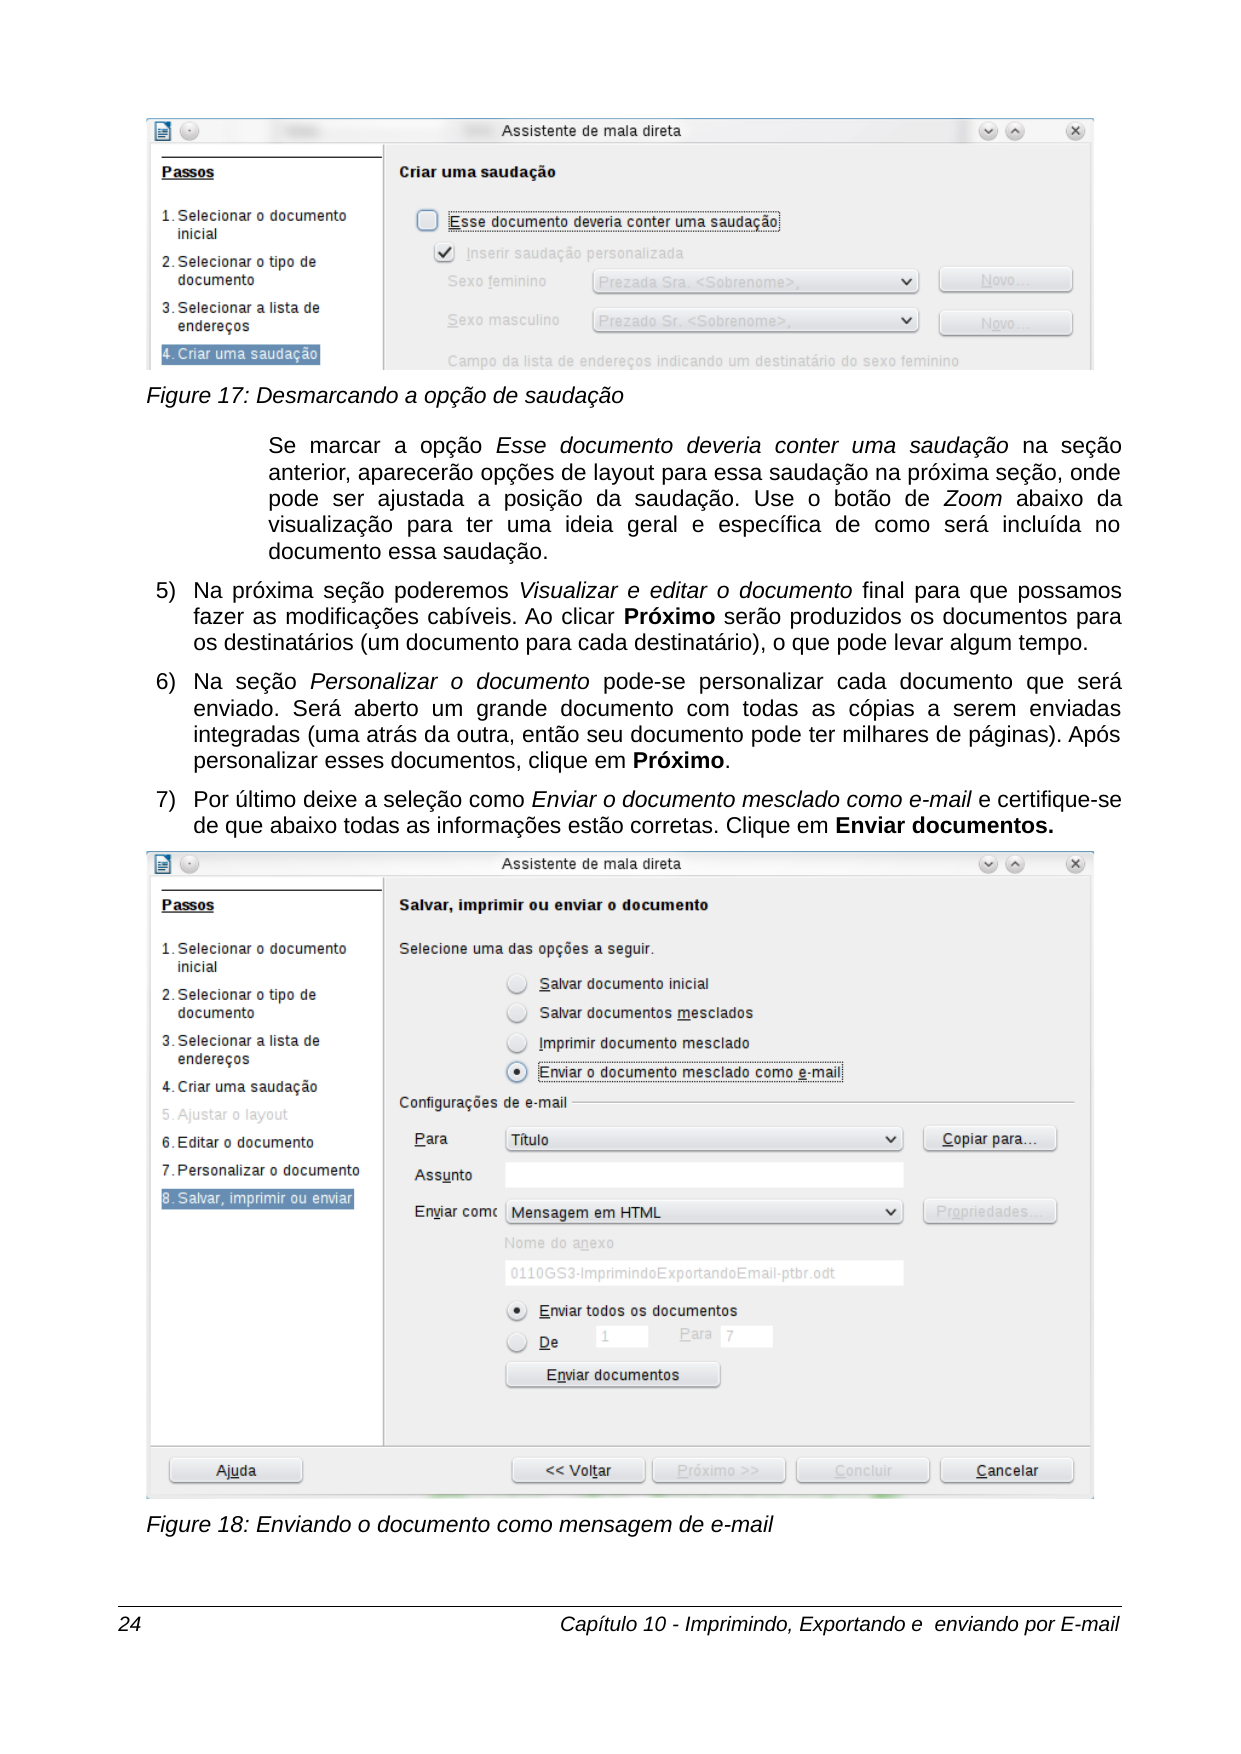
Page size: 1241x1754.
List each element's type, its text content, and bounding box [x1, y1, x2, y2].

picture [146, 851, 1095, 1499]
list Se marcar a opção Esse documento deveria conter uma saudação na seção anterior, aparecerão opções de layout para essa saudação na próxima seção, onde pode ser ajustada a posição da saudação. Use o botão de Zoom abaixo da visualização para ter uma ideia geral e específica de como será incluída no documento essa saudação. [231, 432, 1122, 564]
text Figure 18: Enviando o documento como mensagem de e-mail [146, 1511, 1094, 1537]
picture [146, 118, 1095, 370]
list Por último deixe a seleção como Enviar o documento mesclado como e-mail e certifique-se de que abaixo todas as informações estão corretas. Clique em Enviar documentos. [156, 786, 1122, 839]
list Na próxima seção poderemos Visualizar e editar o documento final para que possamos fazer as modificações cabíveis. Ao clicar Próximo serão produzidos os documentos para os destinatários (um documento para cada destinatário), o que pode levar algum tempo. [156, 577, 1122, 656]
text Figure 17: Desmarcando a opção de saudação [146, 382, 1094, 408]
list Na seção Personalizar o documento pode-se personalizar cada documento que será enviado. Será aberto um grande documento com todas as cópias a serem enviadas integradas (uma atrás da outra, então seu documento pode ter milhares de páginas). Após personalizar esses documentos, clique em Próximo. [156, 668, 1122, 773]
